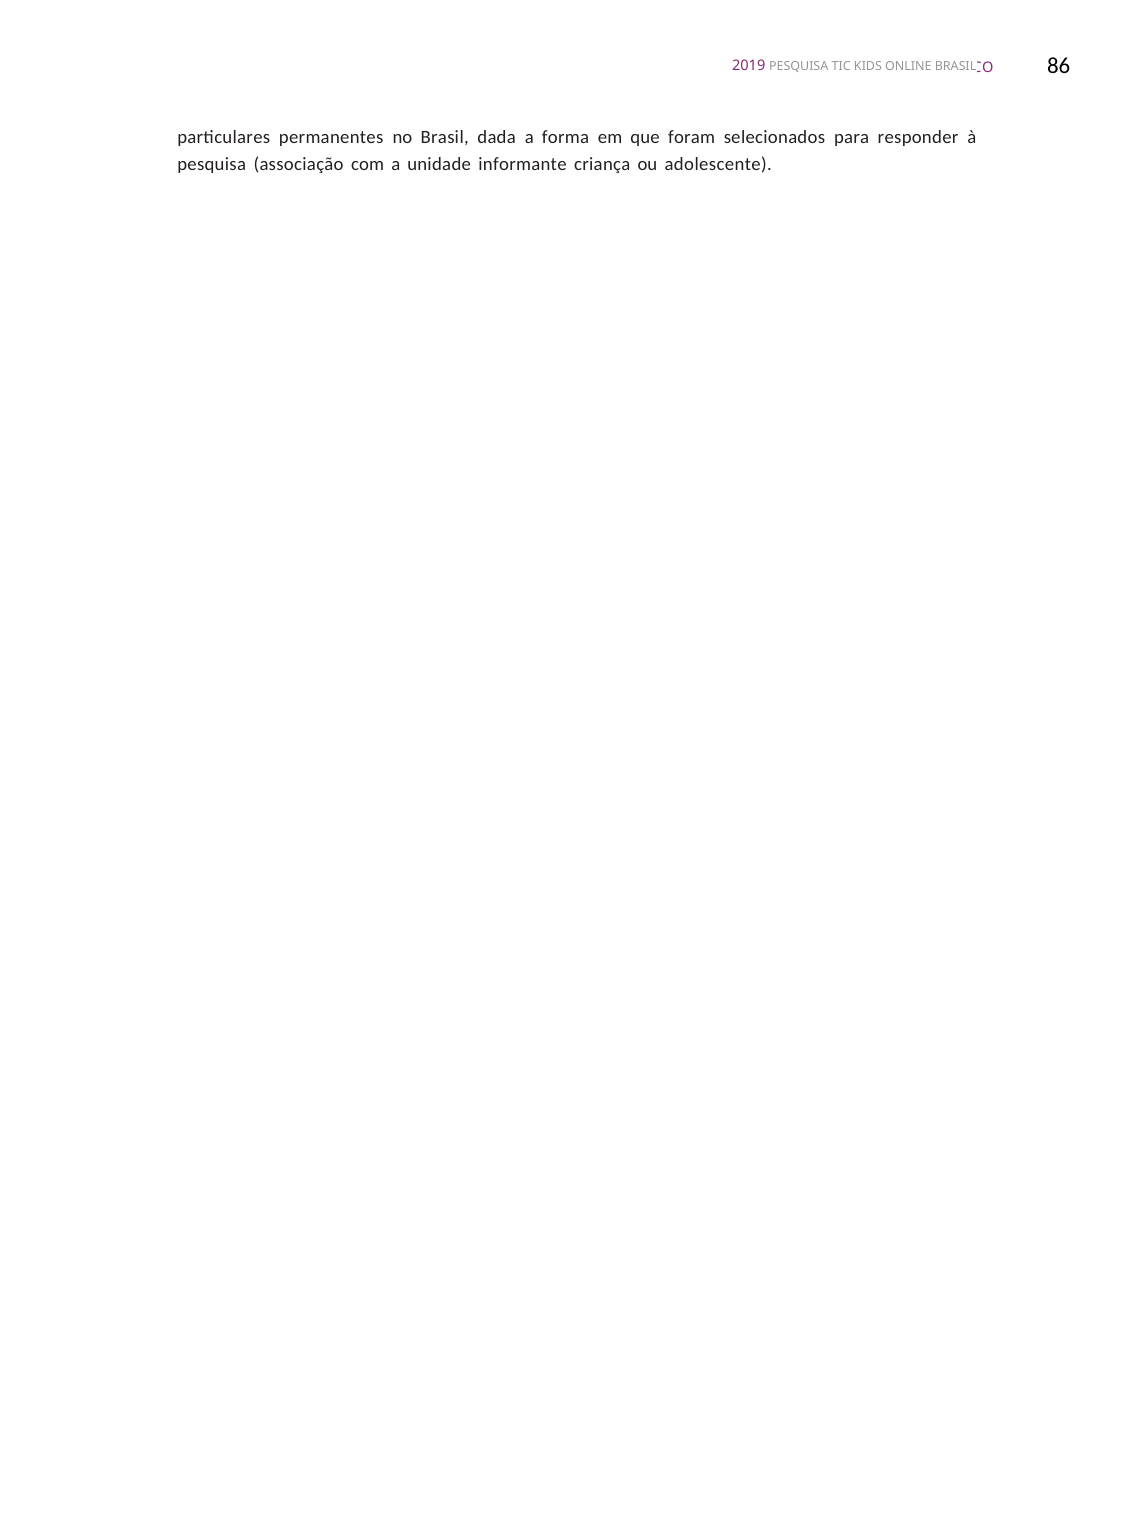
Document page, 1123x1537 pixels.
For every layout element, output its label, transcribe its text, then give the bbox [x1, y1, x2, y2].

text particulares permanentes no Brasil, dada a forma em que foram selecionados para responder à pesquisa (associação com a unidade informante criança ou adolescente). [177, 125, 976, 175]
